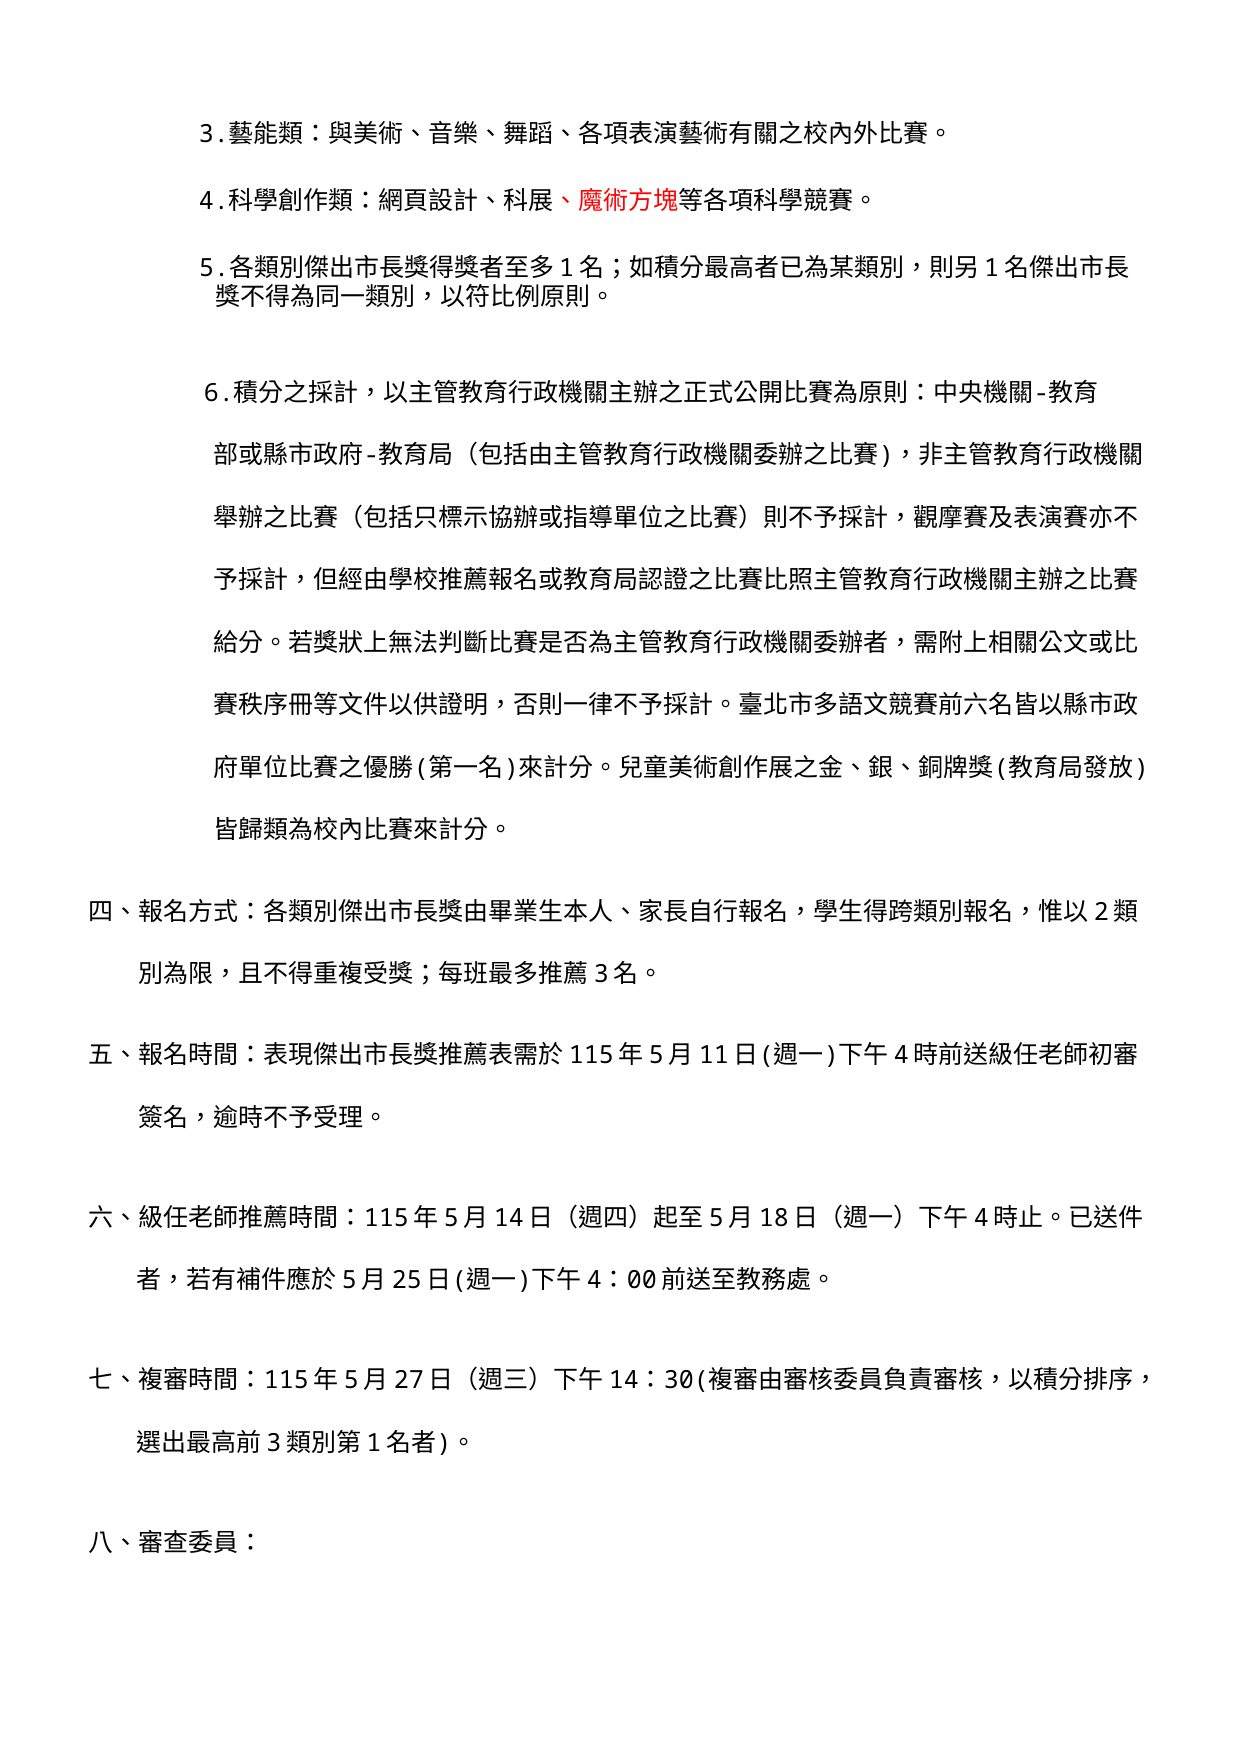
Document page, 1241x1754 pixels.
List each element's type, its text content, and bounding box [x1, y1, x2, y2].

text 五、報名時間：表現傑出市長獎推薦表需於115年5月11日(週一)下午4時前送級任老師初審簽名，逾時不予受理。 [89, 1011, 1152, 1136]
text 5.各類別傑出市長獎得獎者至多1名；如積分最高者已為某類別，則另1名傑出市長獎不得為同一類別，以符比例原則。 [139, 253, 1152, 311]
text 七、複審時間：115年5月27日（週三）下午14：30(複審由審核委員負責審核，以積分排序，選出最高前3類別第1名者)。 [89, 1336, 1152, 1461]
text 八、審查委員： [89, 1499, 1152, 1561]
text 6.積分之採計，以主管教育行政機關主辦之正式公開比賽為原則：中央機關-教育 部或縣市政府-教育局（包括由主管教育行政機關委辦之比賽)，非主管教育行政機關舉辦之比賽（包括只標示協辦或指導單位之比賽）則不予採計，觀摩賽及表演賽亦不予採計，但經由學校推薦報名或教育局認證之比賽比照主管教育行政機關主辦之比賽給分。若獎狀上無法判斷比賽是否為主管教育行政機關委辦者，需附上相關公文或比賽秩序冊等文件以供證明，否則一律不予採計。臺北市多語文競賽前六名皆以縣市政府單位比賽之優勝(第一名)來計分。兒童美術創作展之金、銀、銅牌獎(教育局發放)皆歸類為校內比賽來計分。 [114, 349, 1152, 849]
text 4.科學創作類：網頁設計、科展、魔術方塊等各項科學競賽。 [139, 186, 1152, 215]
text 四、報名方式：各類別傑出市長獎由畢業生本人、家長自行報名，學生得跨類別報名，惟以2類別為限，且不得重複受獎；每班最多推薦3名。 [89, 867, 1152, 992]
text 六、級任老師推薦時間：115年5月14日（週四）起至5月18日（週一）下午4時止。已送件者，若有補件應於5月25日(週一)下午4：00前送至教務處。 [89, 1174, 1152, 1299]
text 3.藝能類：與美術、音樂、舞蹈、各項表演藝術有關之校內外比賽。 [139, 119, 1152, 149]
